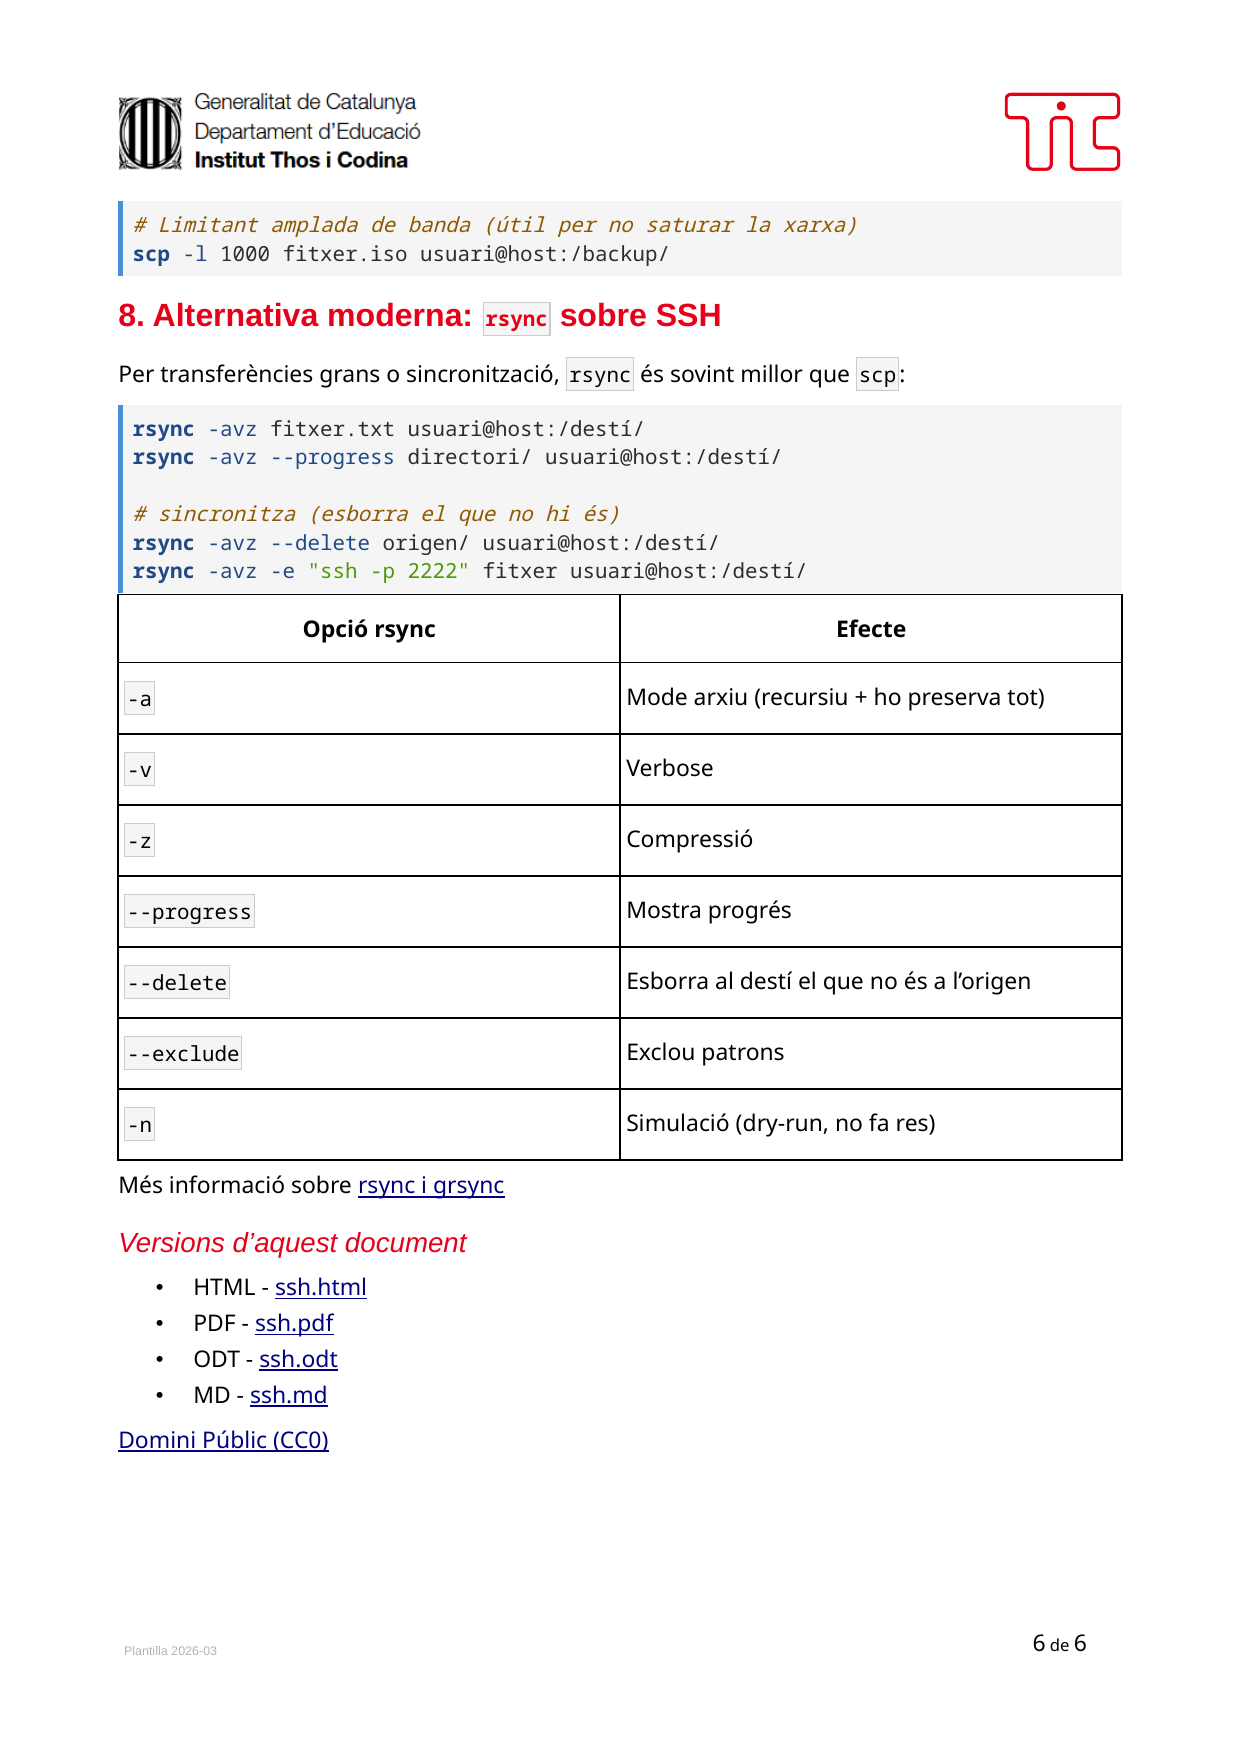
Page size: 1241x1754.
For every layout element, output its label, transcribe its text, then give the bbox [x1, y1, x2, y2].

text rsync -avz --delete origen/ usuari@host:/destí/ [123, 528, 1122, 556]
text Per transferències grans o sincronització, rsync és sovint millor que scp: [634, 357, 856, 391]
table_cell --progress [119, 877, 619, 946]
table_cell Esborra al destí el que no és a l’origen [621, 948, 1121, 1017]
subtitle Versions d’aquest document [118, 1227, 1122, 1259]
text rsync -avz -e "ssh -p 2222" fitxer usuari@host:/destí/ [123, 556, 1122, 593]
list PDF - ssh.pdf [156, 1307, 1122, 1338]
subtitle 8. Alternativa moderna: rsync sobre SSH [118, 297, 1122, 336]
table_cell -v [119, 735, 619, 804]
table_cell Compressió [621, 806, 1121, 875]
text # Limitant amplada de banda (útil per no saturar la xarxa) [123, 201, 1122, 239]
text scp -l 1000 fitxer.iso usuari@host:/backup/ [123, 239, 1122, 276]
text Més informació sobre rsync i grsync [118, 1169, 1122, 1201]
text Per transferències grans o sincronització, rsync és sovint millor que scp: [899, 357, 1122, 391]
text Per transferències grans o sincronització, rsync és sovint millor que scp: [118, 357, 566, 391]
table_cell --delete [119, 948, 619, 1017]
picture [118, 92, 422, 171]
list ODT - ssh.odt [156, 1343, 1122, 1374]
table_cell -a [119, 663, 619, 733]
text rsync -avz fitxer.txt usuari@host:/destí/ [123, 405, 1122, 442]
table_cell Mode arxiu (recursiu + ho preserva tot) [621, 663, 1121, 733]
table_cell -z [119, 806, 619, 875]
list MD - ssh.md [156, 1379, 1122, 1410]
table_cell -n [119, 1090, 619, 1159]
table_cell --exclude [119, 1019, 619, 1088]
table_cell Mostra progrés [621, 877, 1121, 946]
text rsync -avz --progress directori/ usuari@host:/destí/ [123, 442, 1122, 471]
picture [1004, 92, 1123, 171]
table_header Efecte [621, 595, 1121, 662]
table_header Opció rsync [119, 595, 619, 662]
text # sincronitza (esborra el que no hi és) [123, 499, 1122, 528]
text Domini Públic (CC0) [118, 1424, 1122, 1455]
table_cell Simulació (dry-run, no fa res) [621, 1090, 1121, 1159]
table_cell Exclou patrons [621, 1019, 1121, 1088]
list HTML - ssh.html [156, 1271, 1122, 1302]
table_cell Verbose [621, 735, 1121, 804]
